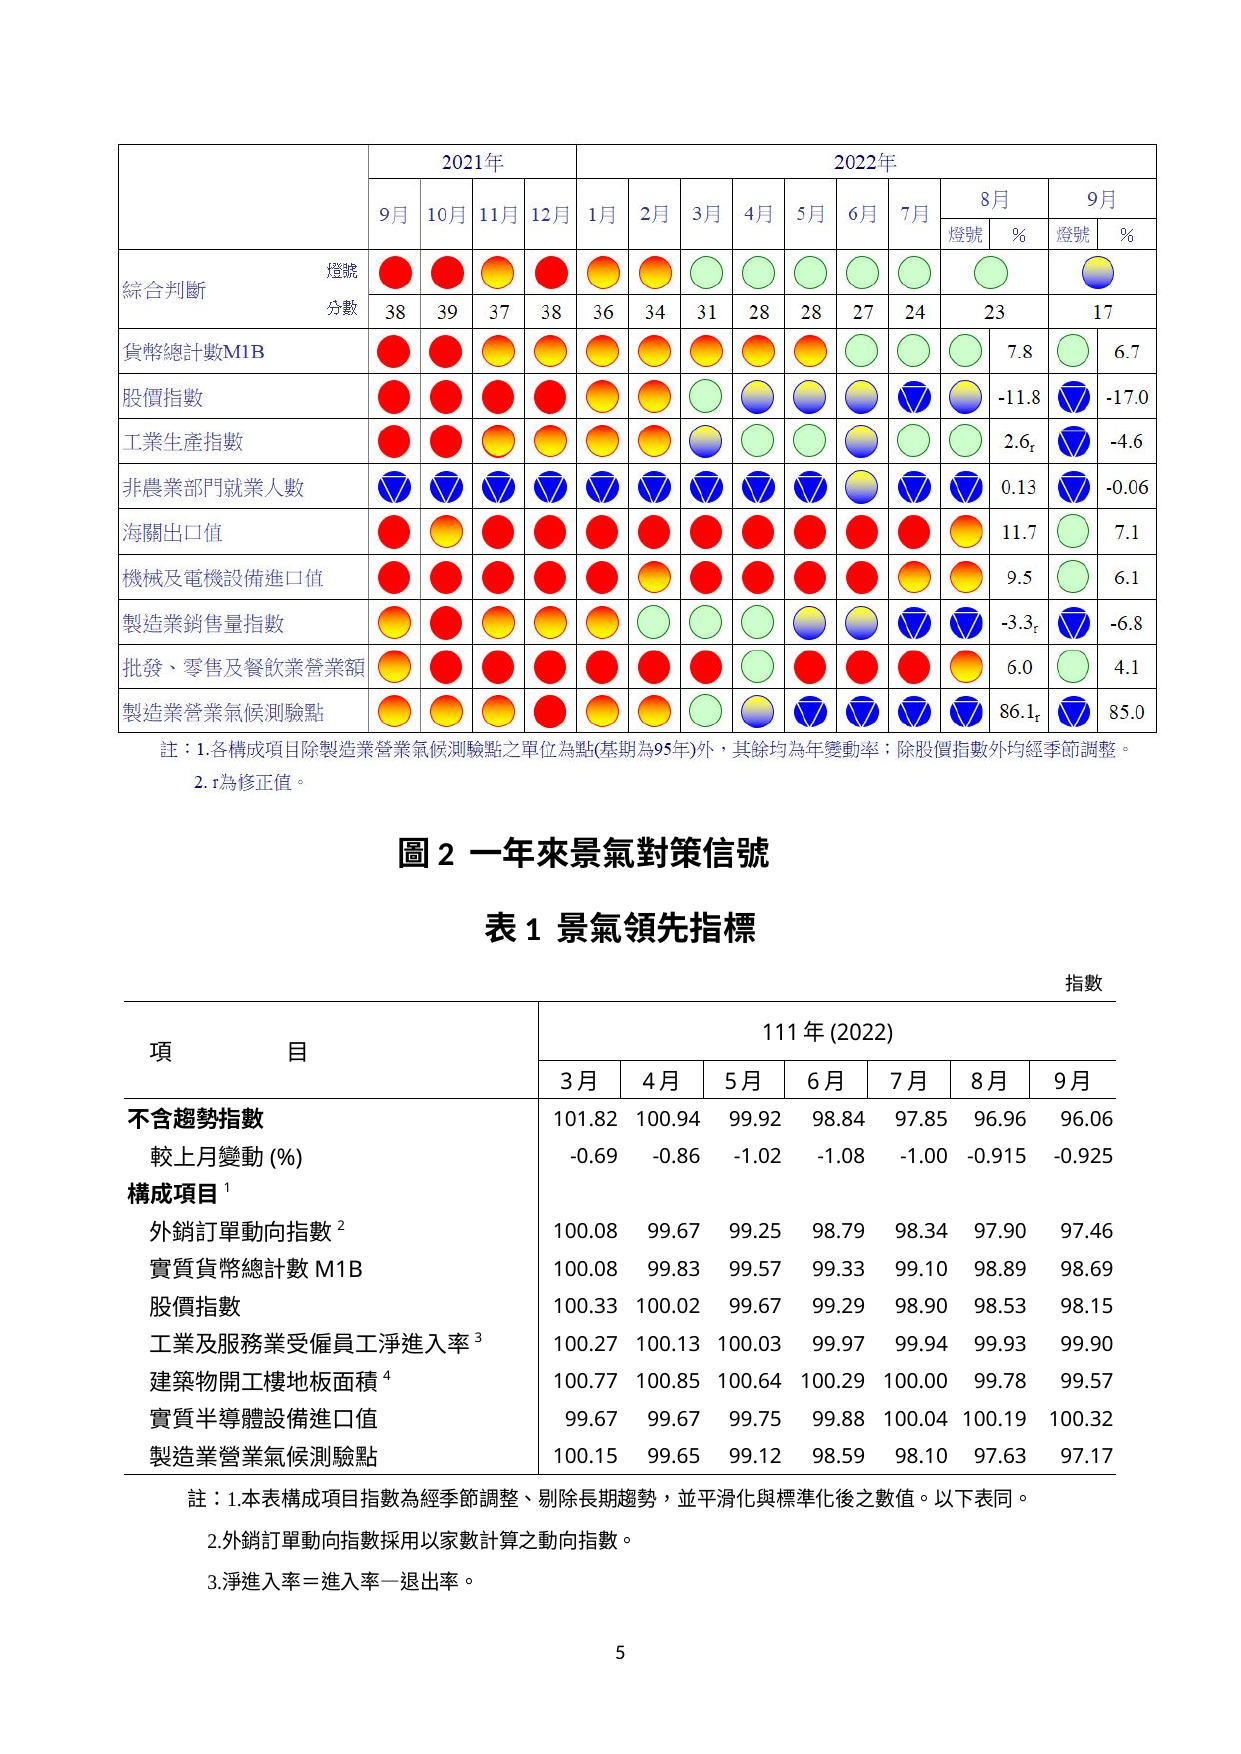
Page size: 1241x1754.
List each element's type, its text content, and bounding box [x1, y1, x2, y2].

table_cell 97.90 [951, 1212, 1029, 1249]
table_cell -1.00 [868, 1137, 951, 1174]
table_cell 97.46 [1030, 1212, 1116, 1249]
table_cell 97.85 [868, 1099, 951, 1137]
table_cell 98.90 [868, 1287, 951, 1324]
table_cell [951, 1174, 1029, 1212]
table_cell 96.06 [1030, 1099, 1116, 1137]
table_cell 99.65 [621, 1437, 703, 1474]
table_cell 98.89 [951, 1249, 1029, 1287]
table_cell 股價指數 [124, 1287, 538, 1324]
text 圖2 一年來景氣對策信號 [91, 139, 1053, 889]
table_cell 98.59 [785, 1437, 868, 1474]
table_cell [785, 1174, 868, 1212]
table_cell -0.86 [621, 1137, 703, 1174]
table_cell 98.34 [868, 1212, 951, 1249]
table_cell 99.10 [868, 1249, 951, 1287]
table_cell 98.10 [868, 1437, 951, 1474]
table_cell 100.77 [539, 1362, 621, 1399]
table_cell -1.02 [703, 1137, 784, 1174]
table_cell 100.13 [621, 1324, 703, 1362]
text 指數 [187, 964, 1103, 1001]
table_cell 99.29 [785, 1287, 868, 1324]
table_cell 99.83 [621, 1249, 703, 1287]
table_cell 100.27 [539, 1324, 621, 1362]
table_cell 99.90 [1030, 1324, 1116, 1362]
table_cell 6月 [785, 1061, 867, 1098]
table_cell 100.33 [539, 1287, 621, 1324]
table_cell 100.29 [785, 1362, 868, 1399]
table_cell 99.67 [703, 1287, 784, 1324]
table_cell 8月 [951, 1061, 1029, 1098]
table_cell 較上月變動 (%) [124, 1137, 538, 1174]
table_cell 99.33 [785, 1249, 868, 1287]
table_cell 100.64 [703, 1362, 784, 1399]
table_cell [703, 1174, 784, 1212]
table_cell 99.57 [703, 1249, 784, 1287]
table_cell 99.88 [785, 1399, 868, 1437]
table_cell 9月 [1030, 1061, 1116, 1098]
table_cell 100.94 [621, 1099, 703, 1137]
table_cell 99.93 [951, 1324, 1029, 1362]
table_cell 100.32 [1030, 1399, 1116, 1437]
table_cell 100.15 [539, 1437, 621, 1474]
table_cell 99.78 [951, 1362, 1029, 1399]
text 3.淨進入率＝進入率—退出率。 [187, 1561, 1053, 1599]
table_cell [868, 1174, 951, 1212]
table_cell 98.84 [785, 1099, 868, 1137]
table_cell 工業及服務業受僱員工淨進入率3 [124, 1324, 538, 1362]
table_cell 建築物開工樓地板面積4 [124, 1362, 538, 1399]
table_cell 5月 [704, 1061, 784, 1098]
table_cell 97.17 [1030, 1437, 1116, 1474]
table_cell 實質貨幣總計數M1B [124, 1249, 538, 1287]
text 註：1.本表構成項目指數為經季節調整、剔除長期趨勢，並平滑化與標準化後之數值。以下表同。 [187, 1479, 1053, 1516]
table_cell 101.82 [539, 1099, 621, 1137]
table_cell 3月 [539, 1061, 620, 1098]
table_cell 構成項目1 [124, 1174, 538, 1212]
table_cell 98.53 [951, 1287, 1029, 1324]
table_cell -1.08 [785, 1137, 868, 1174]
table_cell -0.69 [539, 1137, 621, 1174]
table_cell 96.96 [951, 1099, 1029, 1137]
table_cell 99.67 [539, 1399, 621, 1437]
table_cell 不含趨勢指數 [124, 1099, 538, 1137]
table_cell [539, 1174, 621, 1212]
text 表1 景氣領先指標 [187, 889, 1053, 964]
table_cell 實質半導體設備進口值 [124, 1399, 538, 1437]
table_cell 100.00 [868, 1362, 951, 1399]
table_cell 100.02 [621, 1287, 703, 1324]
table_cell 99.97 [785, 1324, 868, 1362]
table_header 項 目 [124, 1002, 538, 1098]
table_cell 99.12 [703, 1437, 784, 1474]
table_cell 99.67 [621, 1212, 703, 1249]
table_cell 99.25 [703, 1212, 784, 1249]
table_cell 100.08 [539, 1249, 621, 1287]
text 2.外銷訂單動向指數採用以家數計算之動向指數。 [187, 1520, 1053, 1558]
table_cell 製造業營業氣候測驗點 [124, 1437, 538, 1474]
picture [113, 138, 1162, 797]
table_cell [1030, 1174, 1116, 1212]
table_cell 99.57 [1030, 1362, 1116, 1399]
table_cell -0.925 [1030, 1137, 1116, 1174]
table_cell 100.03 [703, 1324, 784, 1362]
table_cell 100.08 [539, 1212, 621, 1249]
table_cell 100.19 [951, 1399, 1029, 1437]
table_cell 100.85 [621, 1362, 703, 1399]
table_cell -0.915 [951, 1137, 1029, 1174]
table_cell 97.63 [951, 1437, 1029, 1474]
table_cell 99.67 [621, 1399, 703, 1437]
table_cell 98.79 [785, 1212, 868, 1249]
table_cell 99.94 [868, 1324, 951, 1362]
table_cell [621, 1174, 703, 1212]
table_header 111年 (2022) [539, 1002, 1116, 1059]
table_cell 外銷訂單動向指數2 [124, 1212, 538, 1249]
table_cell 98.15 [1030, 1287, 1116, 1324]
table_cell 7月 [868, 1061, 950, 1098]
table_cell 4月 [621, 1061, 703, 1098]
table_cell 98.69 [1030, 1249, 1116, 1287]
table_cell 99.75 [703, 1399, 784, 1437]
table_cell 100.04 [868, 1399, 951, 1437]
table_cell 99.92 [703, 1099, 784, 1137]
